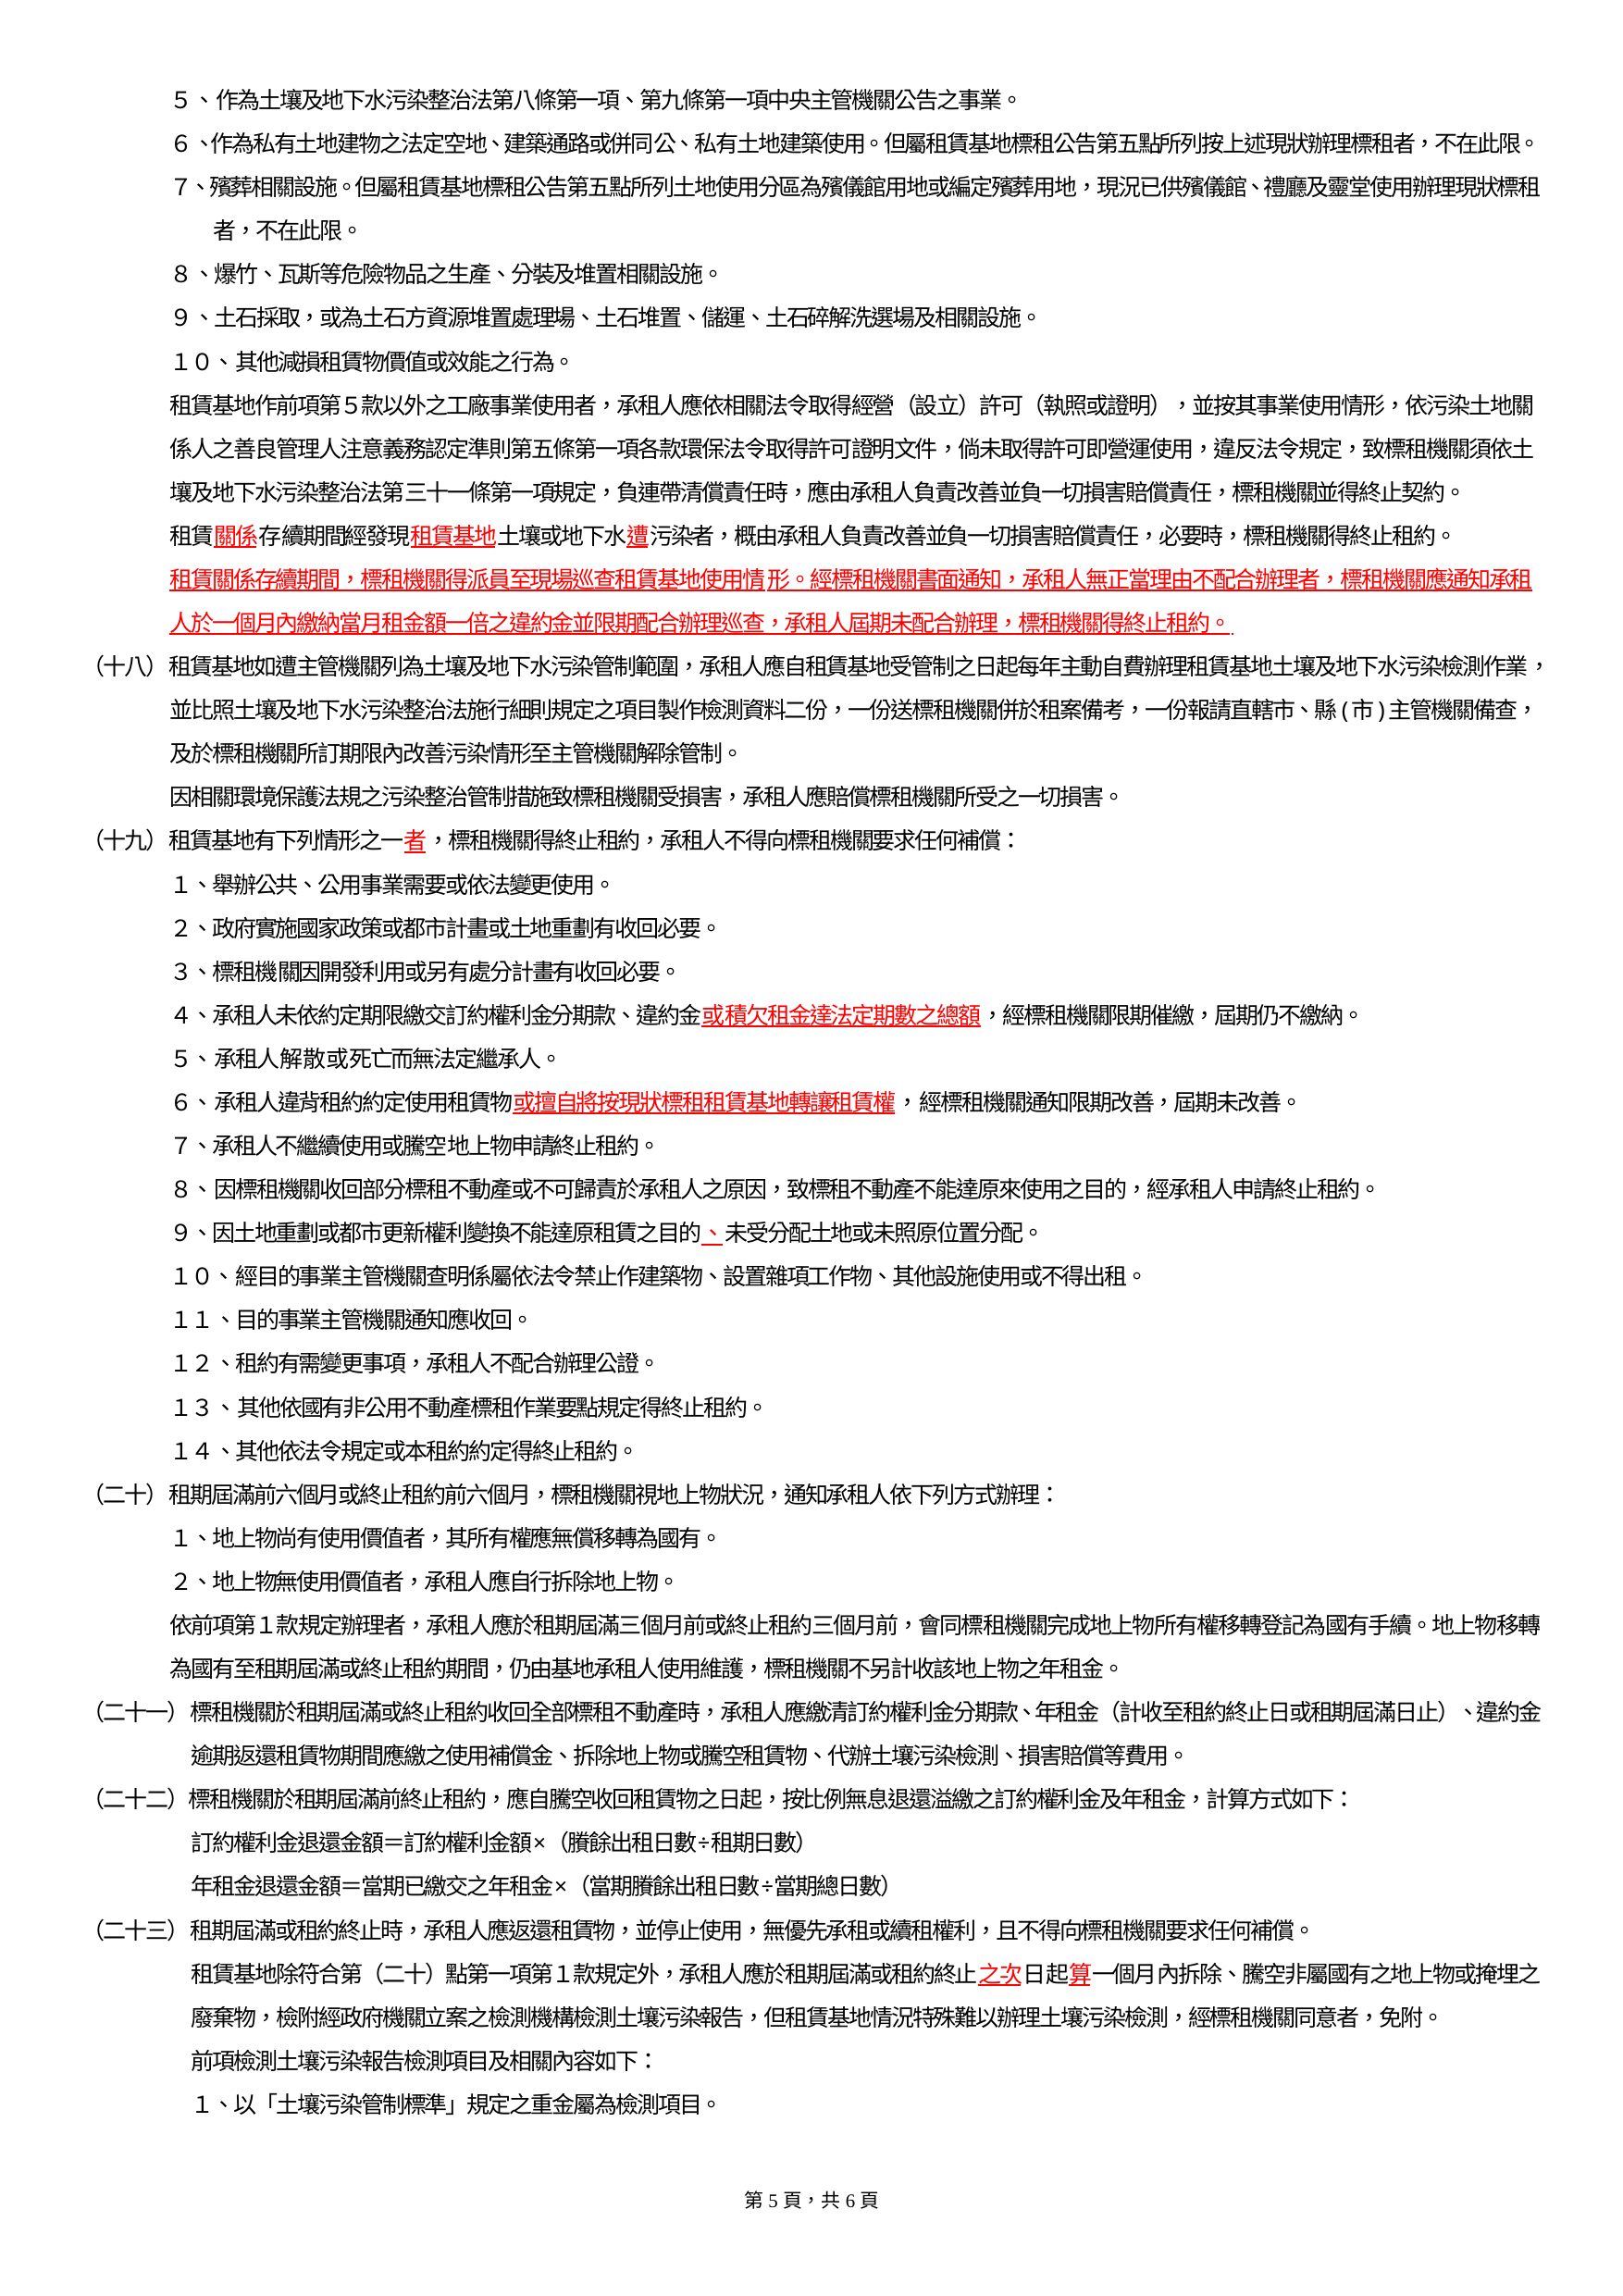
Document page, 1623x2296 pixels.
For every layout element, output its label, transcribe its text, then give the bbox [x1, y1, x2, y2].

text 年租金退還金額＝當期已繳交之年租金×（當期賸餘出租日數÷當期總日數） [192, 1868, 1541, 1902]
text １、以「土壤污染管制標準」規定之重金屬為檢測項目。 [192, 2086, 1541, 2120]
text 租賃關係存續期間經發現租賃基地土壤或地下水遭污染者，概由承租人負責改善並負一切損害賠償責任，必要時，標租機關得終止租約。 [169, 517, 1535, 552]
text １、地上物尚有使用價值者，其所有權應無償移轉為國有。 [169, 1520, 1541, 1553]
text ８、因標租機關收回部分標租不動產或不可歸責於承租人之原因，致標租不動產不能達原來使用之目的，經承租人申請終止租約。 [169, 1172, 1541, 1205]
text 租賃關係存續期間，標租機關得派員至現場巡查租賃基地使用情形。經標租機關書面通知，承租人無正當理由不配合辦理者，標租機關應通知承租人於一個月內繳納當月租金額一倍之違約金並限期配合辦理巡查，承租人屆期未配合辦理，標租機關得終止租約。 [169, 561, 1535, 639]
text ５、承租人解散或死亡而無法定繼承人。 [169, 1040, 1541, 1074]
text 前項檢測土壤污染報告檢測項目及相關內容如下： [192, 2042, 1541, 2076]
text ９、因土地重劃或都市更新權利變換不能達原租賃之目的、未受分配土地或未照原位置分配。 [169, 1215, 1541, 1248]
text ７、承租人不繼續使用或騰空地上物申請終止租約。 [169, 1127, 1541, 1161]
text ８、爆竹、瓦斯等危險物品之生產、分裝及堆置相關設施。 [169, 256, 1541, 290]
text ４、承租人未依約定期限繳交訂約權利金分期款、違約金或積欠租金達法定期數之總額，經標租機關限期催繳，屆期仍不繳納。 [169, 997, 1541, 1030]
text （十八）租賃基地如遭主管機關列為土壤及地下水污染管制範圍，承租人應自租賃基地受管制之日起每年主動自費辦理租賃基地土壤及地下水污染檢測作業，並比照土壤及地下水污染整治法施行細則規定之項目製作檢測資料二份，一份送標租機關併於租案備考，一份報請直轄市、縣(市)主管機關備查，及於標租機關所訂期限內改善污染情形至主管機關解除管制。 因相關環境保護法規之污染整治管制措施致標租機關受損害，承租人應賠償標租機關所受之一切損害。 [81, 649, 1541, 813]
text ６、承租人違背租約約定使用租賃物或擅自將按現狀標租租賃基地轉讓租賃權，經標租機關通知限期改善，屆期未改善。 [169, 1084, 1541, 1118]
text （二十）租期屆滿前六個月或終止租約前六個月，標租機關視地上物狀況，通知承租人依下列方式辦理： [81, 1476, 1541, 1509]
text ２、地上物無使用價值者，承租人應自行拆除地上物。 [169, 1563, 1541, 1597]
text 依前項第１款規定辦理者，承租人應於租期屆滿三個月前或終止租約三個月前，會同標租機關完成地上物所有權移轉登記為國有手續。地上物移轉為國有至租期屆滿或終止租約期間，仍由基地承租人使用維護，標租機關不另計收該地上物之年租金。 [169, 1607, 1541, 1684]
text ２、政府實施國家政策或都市計畫或土地重劃有收回必要。 [169, 910, 1541, 943]
text （十九）租賃基地有下列情形之一者，標租機關得終止租約，承租人不得向標租機關要求任何補償： [81, 823, 1541, 856]
text ７、殯葬相關設施。但屬租賃基地標租公告第五點所列土地使用分區為殯儀館用地或編定殯葬用地，現況已供殯儀館、禮廳及靈堂使用辦理現狀標租者，不在此限。 [169, 169, 1541, 246]
text （二十二）標租機關於租期屆滿前終止租約，應自騰空收回租賃物之日起，按比例無息退還溢繳之訂約權利金及年租金，計算方式如下： [81, 1781, 1541, 1815]
text （二十一）標租機關於租期屆滿或終止租約收回全部標租不動產時，承租人應繳清訂約權利金分期款、年租金（計收至租約終止日或租期屆滿日止）、違約金、逾期返還租賃物期間應繳之使用補償金、拆除地上物或騰空租賃物、代辦土壤污染檢測、損害賠償等費用。 [81, 1694, 1541, 1771]
text １０、經目的事業主管機關查明係屬依法令禁止作建築物、設置雜項工作物、其他設施使用或不得出租。 [169, 1259, 1541, 1292]
text （二十三）租期屆滿或租約終止時，承租人應返還租賃物，並停止使用，無優先承租或續租權利，且不得向標租機關要求任何補償。 [81, 1912, 1541, 1945]
text 租賃基地作前項第５款以外之工廠事業使用者，承租人應依相關法令取得經營（設立）許可（執照或證明），並按其事業使用情形，依污染土地關係人之善良管理人注意義務認定準則第五條第一項各款環保法令取得許可證明文件，倘未取得許可即營運使用，違反法令規定，致標租機關須依土壤及地下水污染整治法第三十一條第一項規定，負連帶清償責任時，應由承租人負責改善並負一切損害賠償責任，標租機關並得終止契約。 [169, 387, 1535, 507]
text １、舉辦公共、公用事業需要或依法變更使用。 [169, 866, 1541, 900]
text １４、其他依法令規定或本租約約定得終止租約。 [169, 1433, 1541, 1466]
text １２、租約有需變更事項，承租人不配合辦理公證。 [169, 1346, 1541, 1379]
text ６、作為私有土地建物之法定空地、建築通路或併同公、私有土地建築使用。但屬租賃基地標租公告第五點所列按上述現狀辦理標租者，不在此限。 [169, 126, 1541, 159]
text 租賃基地除符合第（二十）點第一項第１款規定外，承租人應於租期屆滿或租約終止之次日起算一個月內拆除、騰空非屬國有之地上物或掩埋之廢棄物，檢附經政府機關立案之檢測機構檢測土壤污染報告，但租賃基地情況特殊難以辦理土壤污染檢測，經標租機關同意者，免附。 [192, 1955, 1541, 2032]
text １３、其他依國有非公用不動產標租作業要點規定得終止租約。 [169, 1389, 1541, 1422]
text １１、目的事業主管機關通知應收回。 [169, 1302, 1541, 1335]
text ５、作為土壤及地下水污染整治法第八條第一項、第九條第一項中央主管機關公告之事業。 [169, 81, 1541, 116]
text 訂約權利金退還金額＝訂約權利金額×（賸餘出租日數÷租期日數） [192, 1825, 1541, 1858]
text １０、其他減損租賃物價值或效能之行為。 [169, 343, 1541, 377]
text ３、標租機關因開發利用或另有處分計畫有收回必要。 [169, 953, 1541, 987]
text ９、土石採取，或為土石方資源堆置處理場、土石堆置、儲運、土石碎解洗選場及相關設施。 [169, 300, 1541, 333]
